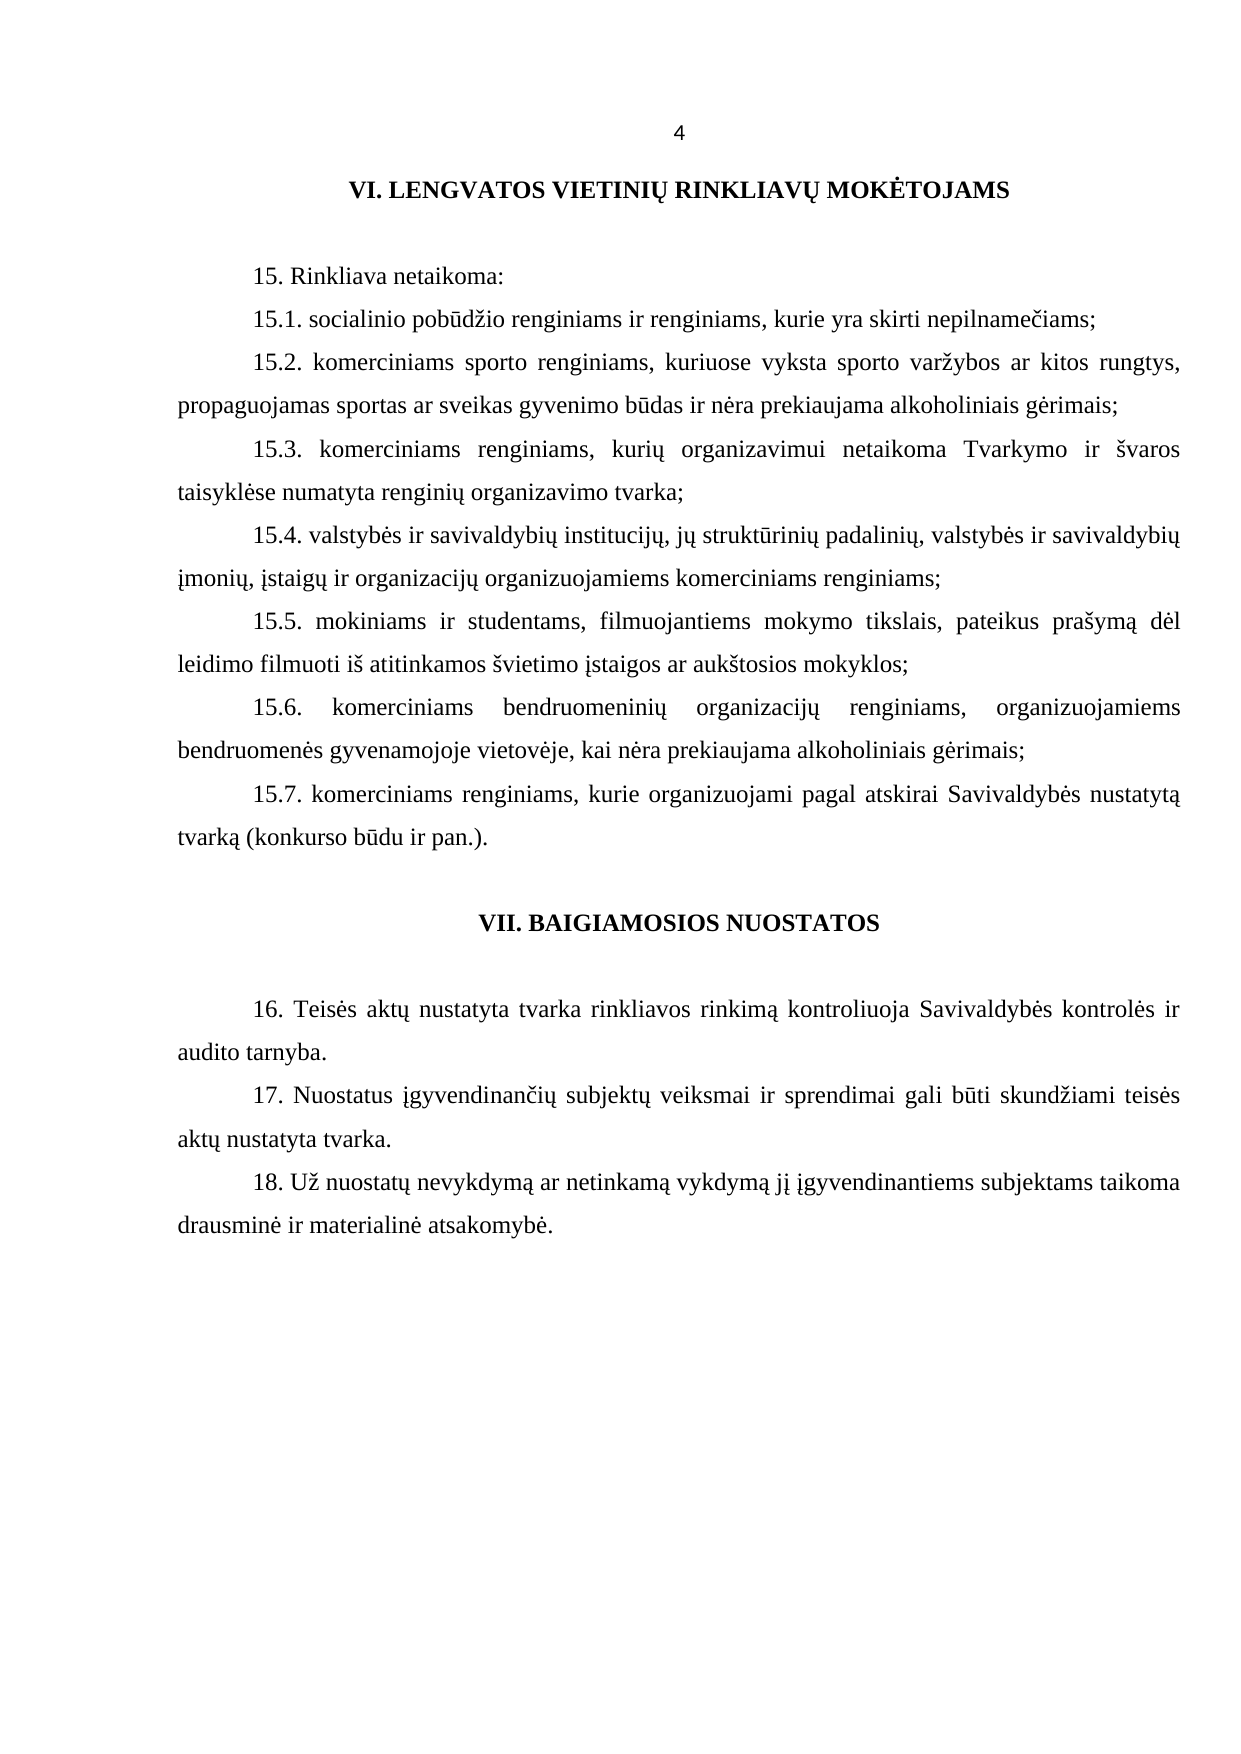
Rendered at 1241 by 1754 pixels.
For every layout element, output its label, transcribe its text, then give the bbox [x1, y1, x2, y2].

text 15.2. komerciniams sporto renginiams, kuriuose vyksta sporto varžybos ar kitos rungtys, propaguojamas sportas ar sveikas gyvenimo būdas ir nėra prekiaujama alkoholiniais gėrimais; [177, 347, 1181, 419]
text 15. Rinkliava netaikoma: [177, 261, 1181, 290]
text 16. Teisės aktų nustatyta tvarka rinkliavos rinkimą kontroliuoja Savivaldybės kontrolės ir audito tarnyba. [177, 994, 1181, 1066]
text VI. LENGVATOS VIETINIŲ RINKLIAVŲ MOKĖTOJAMS [177, 175, 1181, 204]
text VII. BAIGIAMOSIOS NUOSTATOS [177, 908, 1181, 937]
text 15.1. socialinio pobūdžio renginiams ir renginiams, kurie yra skirti nepilnamečiams; [177, 304, 1181, 333]
text 15.4. valstybės ir savivaldybių institucijų, jų struktūrinių padalinių, valstybės ir savivaldybių įmonių, įstaigų ir organizacijų organizuojamiems komerciniams renginiams; [177, 520, 1181, 592]
text 15.5. mokiniams ir studentams, filmuojantiems mokymo tikslais, pateikus prašymą dėl leidimo filmuoti iš atitinkamos švietimo įstaigos ar aukštosios mokyklos; [177, 606, 1181, 678]
text 15.3. komerciniams renginiams, kurių organizavimui netaikoma Tvarkymo ir švaros taisyklėse numatyta renginių organizavimo tvarka; [177, 434, 1181, 506]
text 15.6. komerciniams bendruomeninių organizacijų renginiams, organizuojamiems bendruomenės gyvenamojoje vietovėje, kai nėra prekiaujama alkoholiniais gėrimais; [177, 692, 1181, 764]
text 17. Nuostatus įgyvendinančių subjektų veiksmai ir sprendimai gali būti skundžiami teisės aktų nustatyta tvarka. [177, 1081, 1181, 1152]
text 15.7. komerciniams renginiams, kurie organizuojami pagal atskirai Savivaldybės nustatytą tvarką (konkurso būdu ir pan.). [177, 779, 1181, 851]
text 18. Už nuostatų nevykdymą ar netinkamą vykdymą jį įgyvendinantiems subjektams taikoma drausminė ir materialinė atsakomybė. [177, 1167, 1181, 1239]
